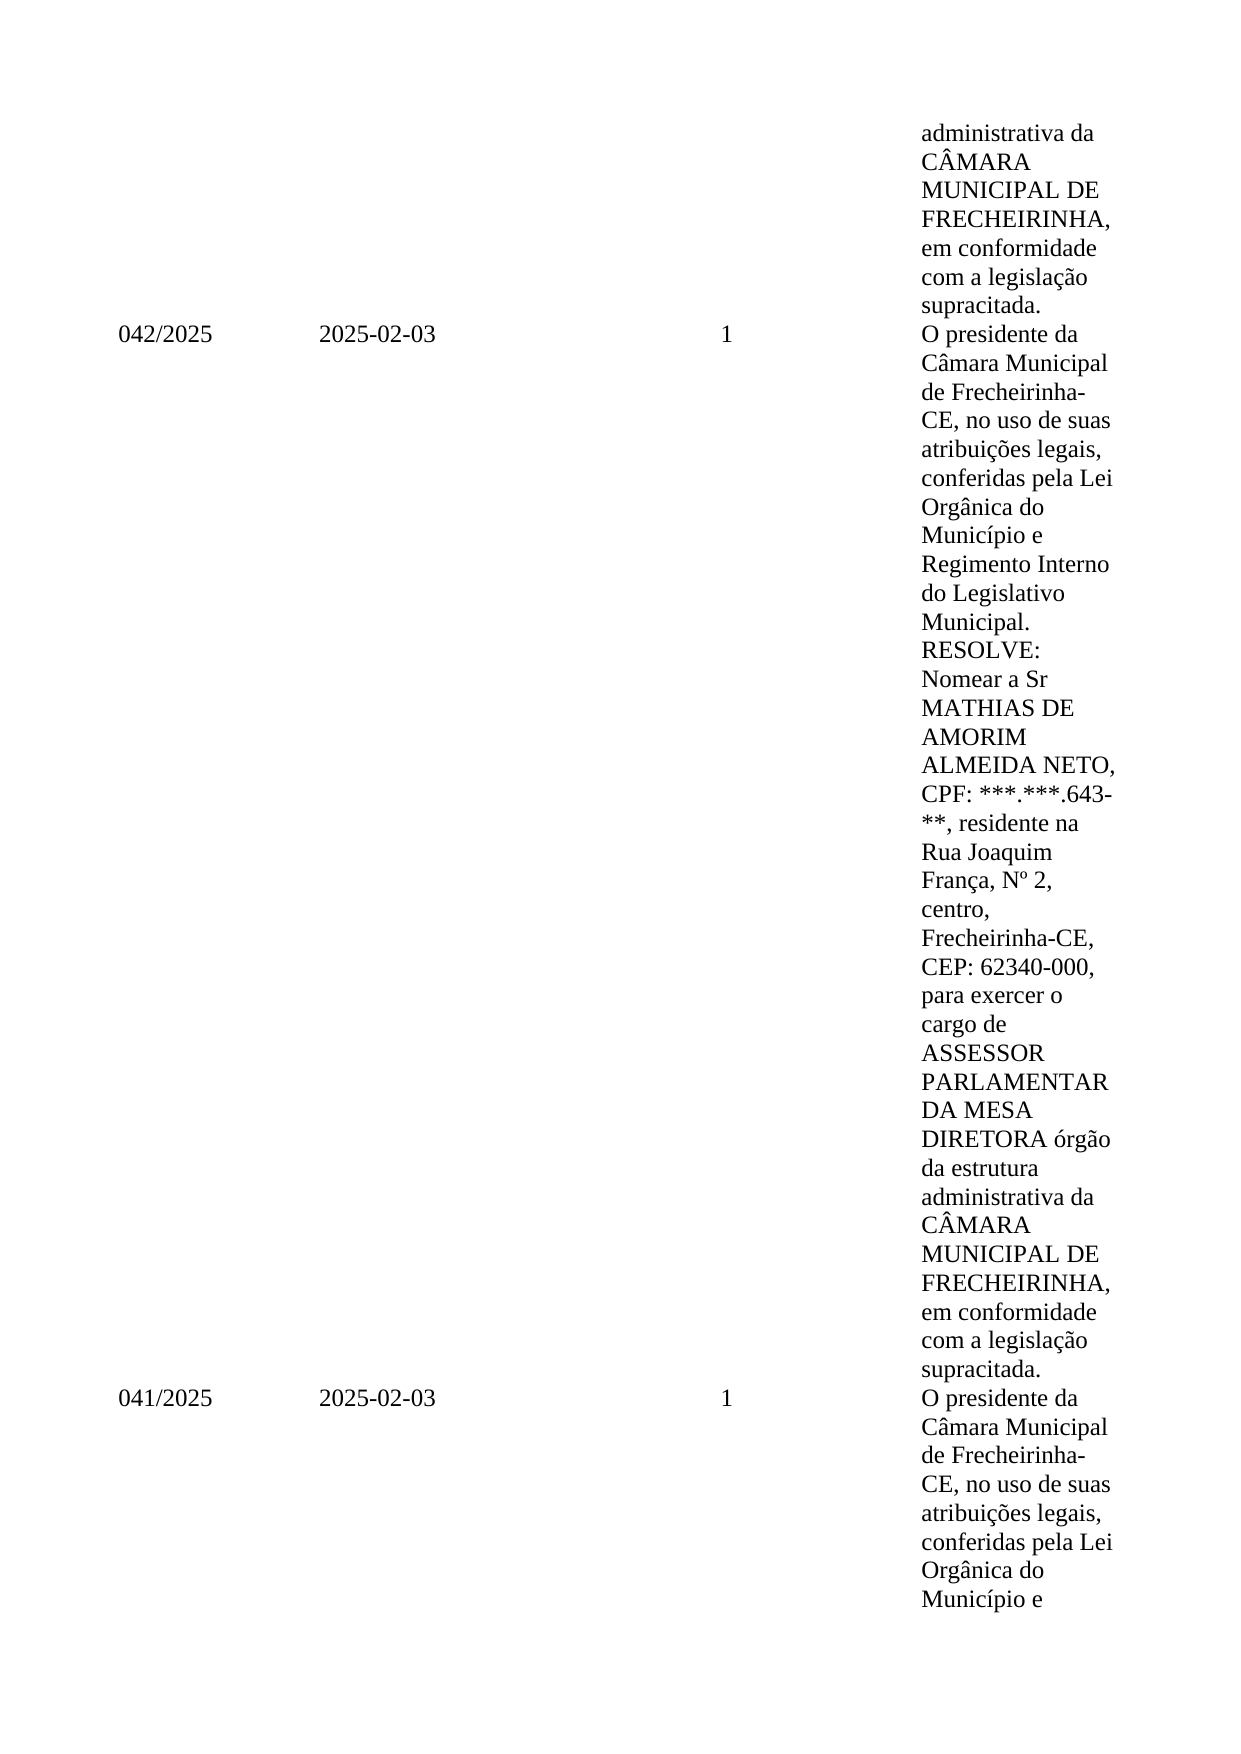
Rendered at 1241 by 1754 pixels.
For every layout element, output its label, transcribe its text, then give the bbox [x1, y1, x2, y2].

table_cell 042/2025 [118, 319, 319, 1383]
table_cell [520, 118, 720, 319]
table_cell O presidente da Câmara Municipal de Frecheirinha-CE, no uso de suas atribuições legais, conferidas pela Lei Orgânica do Município e Regimento Interno do Legislativo Municipal. RESOLVE: Nomear a Sr MATHIAS DE AMORIM ALMEIDA NETO, CPF: ***.***.643-**, residente na Rua Joaquim França, Nº 2, centro, Frecheirinha-CE, CEP: 62340-000, para exercer o cargo de ASSESSOR PARLAMENTAR DA MESA DIRETORA órgão da estrutura administrativa da CÂMARA MUNICIPAL DE FRECHEIRINHA, em conformidade com a legislação supracitada. [921, 319, 1122, 1383]
table_cell [520, 1383, 720, 1613]
table_cell [319, 118, 519, 319]
table_cell 2025-02-03 [319, 319, 519, 1383]
table_cell 1 [720, 1383, 921, 1613]
table_cell 041/2025 [118, 1383, 319, 1613]
table_cell [520, 319, 720, 1383]
table_cell [720, 118, 921, 319]
table_cell 1 [720, 319, 921, 1383]
table_cell administrativa da CÂMARA MUNICIPAL DE FRECHEIRINHA, em conformidade com a legislação supracitada. [921, 118, 1122, 319]
table_cell [118, 118, 319, 319]
table_cell 2025-02-03 [319, 1383, 519, 1613]
table_cell O presidente da Câmara Municipal de Frecheirinha-CE, no uso de suas atribuições legais, conferidas pela Lei Orgânica do Município e [921, 1383, 1122, 1613]
